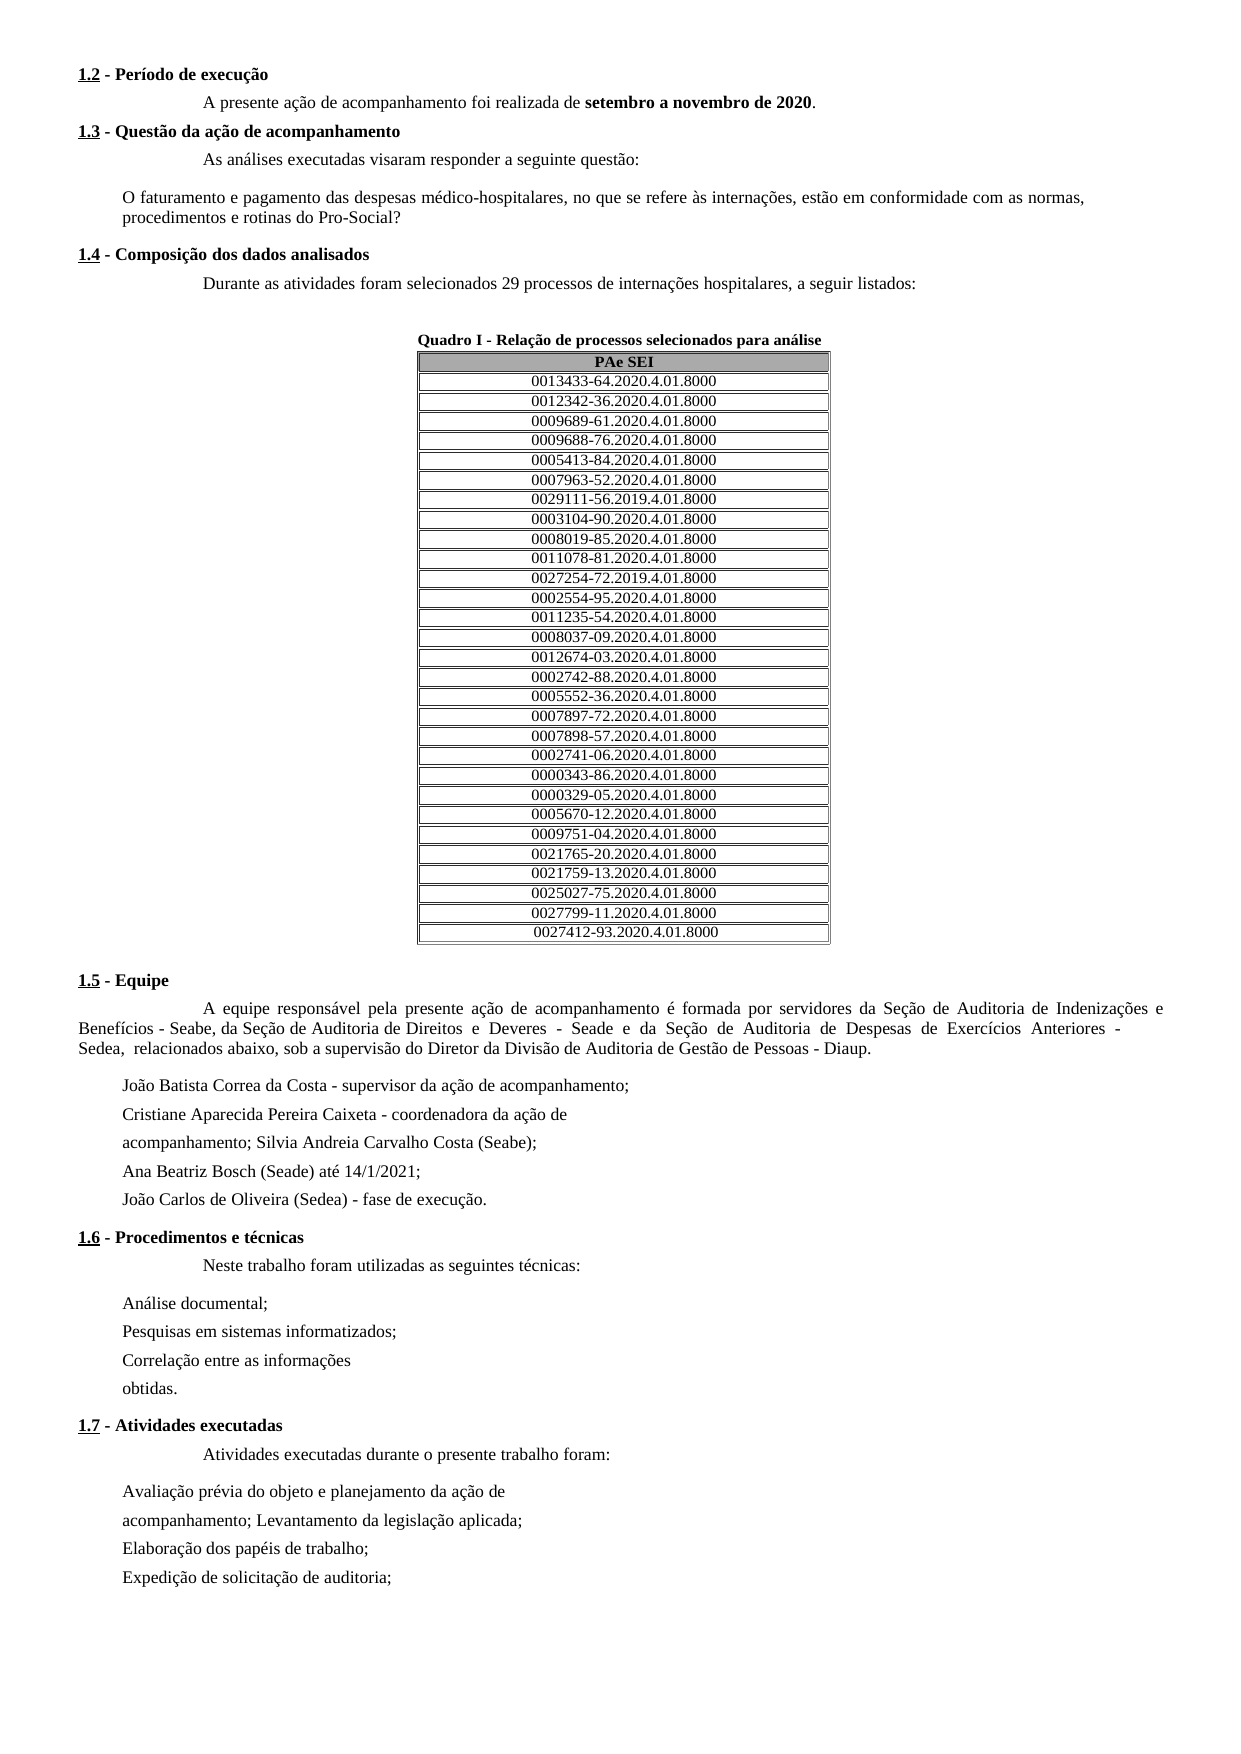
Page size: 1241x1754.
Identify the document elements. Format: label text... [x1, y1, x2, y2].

text Quadro I - Relação de processos selecionados para análise [84, 331, 1154, 349]
table_cell 0007898-57.2020.4.01.8000 [420, 728, 828, 744]
table_cell 0007963-52.2020.4.01.8000 [420, 472, 828, 489]
subtitle - Procedimentos e técnicas [78, 1227, 1188, 1247]
table_cell 0003104-90.2020.4.01.8000 [420, 512, 828, 528]
table_cell 0002742-88.2020.4.01.8000 [420, 669, 828, 686]
table_cell 0012674-03.2020.4.01.8000 [420, 650, 828, 666]
text Avaliação prévia do objeto e planejamento da ação de acompanhamento; Levantamento da legislação aplicada; [122, 1481, 637, 1530]
table_cell 0008037-09.2020.4.01.8000 [420, 630, 828, 646]
table_cell 0009689-61.2020.4.01.8000 [420, 413, 828, 429]
table_cell 0027254-72.2019.4.01.8000 [420, 571, 828, 587]
table_cell 0002554-95.2020.4.01.8000 [420, 590, 828, 607]
table_cell 0007897-72.2020.4.01.8000 [420, 709, 828, 725]
text Neste trabalho foram utilizadas as seguintes técnicas: [203, 1255, 1188, 1276]
text Cristiane Aparecida Pereira Caixeta - coordenadora da ação de acompanhamento; Silvia Andreia Carvalho Costa (Seabe); [122, 1104, 700, 1153]
subtitle - Equipe [78, 969, 1188, 990]
text O faturamento e pagamento das despesas médico-hospitalares, no que se refere às internações, estão em conformidade com as normas, procedimentos e rotinas do Pro-Social? [122, 187, 1164, 227]
table_cell 0021765-20.2020.4.01.8000 [420, 846, 828, 863]
text Ana Beatriz Bosch (Seade) até 14/1/2021; [122, 1161, 1188, 1181]
table_cell 0029111-56.2019.4.01.8000 [420, 492, 828, 508]
table_cell 0000343-86.2020.4.01.8000 [420, 768, 828, 784]
table_cell 0027799-11.2020.4.01.8000 [420, 905, 828, 922]
table_cell 0009751-04.2020.4.01.8000 [420, 827, 828, 843]
table_cell 0002741-06.2020.4.01.8000 [420, 748, 828, 764]
table_cell 0025027-75.2020.4.01.8000 [420, 886, 828, 902]
text João Carlos de Oliveira (Sedea) - fase de execução. [122, 1189, 1188, 1209]
text A presente ação de acompanhamento foi realizada de setembro a novembro de 2020. [203, 92, 1188, 112]
text Elaboração dos papéis de trabalho; Expedição de solicitação de auditoria; [122, 1538, 410, 1587]
text Durante as atividades foram selecionados 29 processos de internações hospitalares, a seguir listados: [203, 273, 1188, 293]
table_cell 0011235-54.2020.4.01.8000 [420, 610, 828, 626]
table_header PAe SEI [420, 354, 828, 371]
text Pesquisas em sistemas informatizados; Correlação entre as informações obtidas. [122, 1321, 410, 1398]
table_cell 0000329-05.2020.4.01.8000 [420, 787, 828, 804]
table_cell 0027412-93.2020.4.01.8000 [420, 925, 828, 941]
table_cell 0005413-84.2020.4.01.8000 [420, 453, 828, 469]
subtitle - Questão da ação de acompanhamento [78, 121, 1188, 141]
text Benefícios - Seabe, da Seção de Auditoria de Direitos e Deveres - Seade e da Seção de Auditoria de Despesas de Exercícios Anteriores - Sedea, relacionados abaixo, sob a supervisão do Diretor da Divisão de Auditoria de Gestão de Pessoas - Diaup. [78, 1018, 1164, 1058]
subtitle - Composição dos dados analisados [78, 244, 1188, 264]
subtitle - Período de execução [78, 63, 1188, 84]
text A equipe responsável pela presente ação de acompanhamento é formada por servidores da Seção de Auditoria de Indenizações e [203, 998, 1188, 1018]
table_cell 0021759-13.2020.4.01.8000 [420, 866, 828, 882]
table_cell 0013433-64.2020.4.01.8000 [420, 374, 828, 390]
text Análise documental; [122, 1293, 1188, 1313]
table_cell 0012342-36.2020.4.01.8000 [420, 394, 828, 410]
table_cell 0005670-12.2020.4.01.8000 [420, 807, 828, 823]
table_cell 0009688-76.2020.4.01.8000 [420, 433, 828, 449]
subtitle - Atividades executadas [78, 1415, 1188, 1435]
table_cell 0005552-36.2020.4.01.8000 [420, 689, 828, 705]
text As análises executadas visaram responder a seguinte questão: [203, 149, 1188, 169]
table_cell 0011078-81.2020.4.01.8000 [420, 551, 828, 567]
table_cell 0008019-85.2020.4.01.8000 [420, 531, 828, 548]
text Atividades executadas durante o presente trabalho foram: [203, 1444, 1188, 1464]
text João Batista Correa da Costa - supervisor da ação de acompanhamento; [122, 1075, 1188, 1096]
